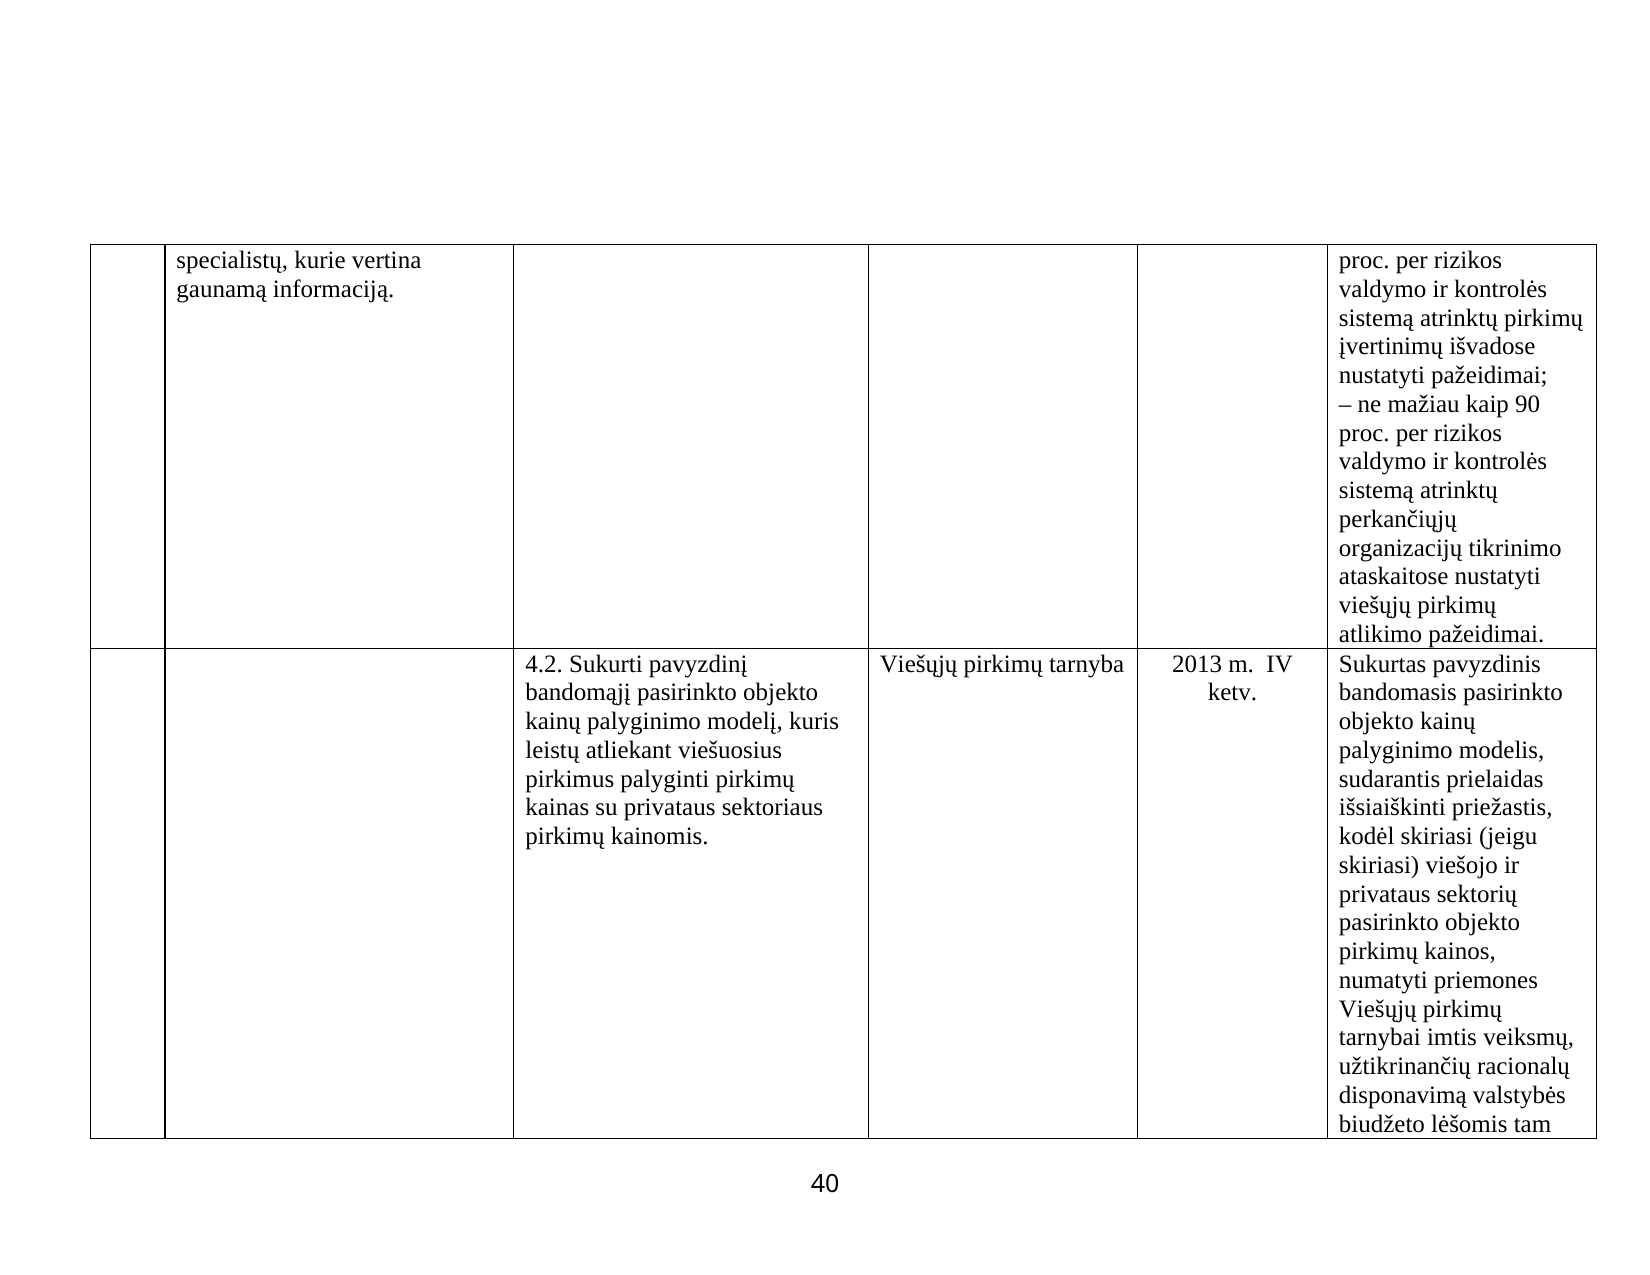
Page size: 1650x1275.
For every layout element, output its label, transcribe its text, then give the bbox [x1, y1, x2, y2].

table_cell Sukurtas pavyzdinis bandomasis pasirinkto objekto kainų palyginimo modelis, sudarantis prielaidas išsiaiškinti priežastis, kodėl skiriasi (jeigu skiriasi) viešojo ir privataus sektorių pasirinkto objekto pirkimų kainos, numatyti priemones Viešųjų pirkimų tarnybai imtis veiksmų, užtikrinančių racionalų disponavimą valstybės biudžeto lėšomis tam [1328, 649, 1596, 1137]
table_cell 2013 m. IV ketv. [1138, 649, 1327, 1137]
table_cell proc. per rizikos valdymo ir kontrolės sistemą atrinktų pirkimų įvertinimų išvadose nustatyti pažeidimai; – ne mažiau kaip 90 proc. per rizikos valdymo ir kontrolės sistemą atrinktų perkančiųjų organizacijų tikrinimo ataskaitose nustatyti viešųjų pirkimų atlikimo pažeidimai. [1328, 245, 1596, 648]
table_cell [91, 649, 164, 1137]
table_cell [869, 245, 1137, 648]
table_cell specialistų, kurie vertina gaunamą informaciją. [166, 245, 513, 648]
table_cell [91, 245, 164, 648]
table_cell [514, 245, 868, 648]
table_cell Viešųjų pirkimų tarnyba [869, 649, 1137, 1137]
table_cell 4.2. Sukurti pavyzdinį bandomąjį pasirinkto objekto kainų palyginimo modelį, kuris leistų atliekant viešuosius pirkimus palyginti pirkimų kainas su privataus sektoriaus pirkimų kainomis. [514, 649, 868, 1137]
table_cell [166, 649, 513, 1137]
table_cell [1138, 245, 1327, 648]
